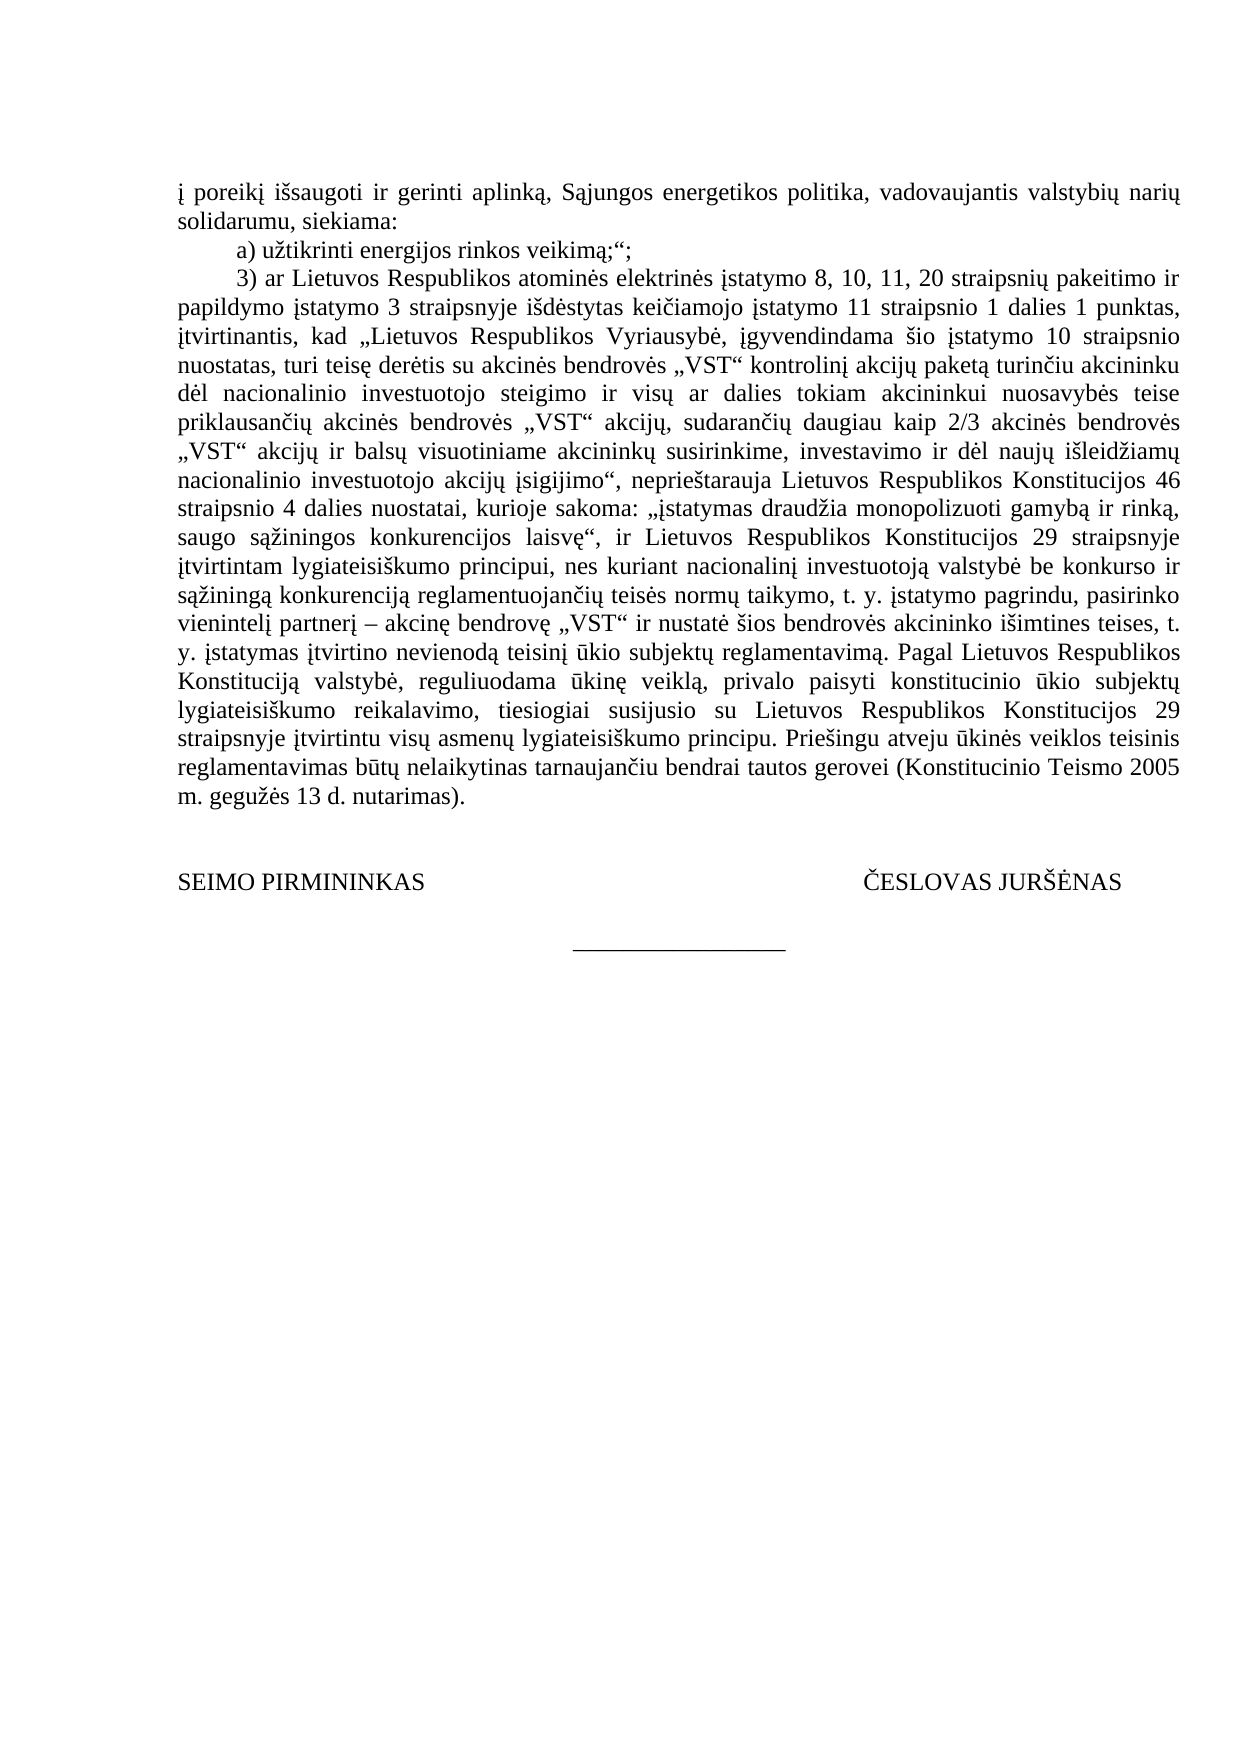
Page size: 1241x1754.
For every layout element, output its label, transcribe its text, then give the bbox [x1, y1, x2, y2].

text _________________ [177, 925, 1181, 953]
text a) užtikrinti energijos rinkos veikimą;“; [177, 235, 1181, 263]
text 3) ar Lietuvos Respublikos atominės elektrinės įstatymo 8, 10, 11, 20 straipsnių pakeitimo ir papildymo įstatymo 3 straipsnyje išdėstytas keičiamojo įstatymo 11 straipsnio 1 dalies 1 punktas, įtvirtinantis, kad „Lietuvos Respublikos Vyriausybė, įgyvendindama šio įstatymo 10 straipsnio nuostatas, turi teisę derėtis su akcinės bendrovės „VST“ kontrolinį akcijų paketą turinčiu akcininku dėl nacionalinio investuotojo steigimo ir visų ar dalies tokiam akcininkui nuosavybės teise priklausančių akcinės bendrovės „VST“ akcijų, sudarančių daugiau kaip 2/3 akcinės bendrovės „VST“ akcijų ir balsų visuotiniame akcininkų susirinkime, investavimo ir dėl naujų išleidžiamų nacionalinio investuotojo akcijų įsigijimo“, neprieštarauja Lietuvos Respublikos Konstitucijos 46 straipsnio 4 dalies nuostatai, kurioje sakoma: „įstatymas draudžia monopolizuoti gamybą ir rinką, saugo sąžiningos konkurencijos laisvę“, ir Lietuvos Respublikos Konstitucijos 29 straipsnyje įtvirtintam lygiateisiškumo principui, nes kuriant nacionalinį investuotoją valstybė be konkurso ir sąžiningą konkurenciją reglamentuojančių teisės normų taikymo, t. y. įstatymo pagrindu, pasirinko vienintelį partnerį – akcinę bendrovę „VST“ ir nustatė šios bendrovės akcininko išimtines teises, t. y. įstatymas įtvirtino nevienodą teisinį ūkio subjektų reglamentavimą. Pagal Lietuvos Respublikos Konstituciją valstybė, reguliuodama ūkinę veiklą, privalo paisyti konstitucinio ūkio subjektų lygiateisiškumo reikalavimo, tiesiogiai susijusio su Lietuvos Respublikos Konstitucijos 29 straipsnyje įtvirtintu visų asmenų lygiateisiškumo principu. Priešingu atveju ūkinės veiklos teisinis reglamentavimas būtų nelaikytinas tarnaujančiu bendrai tautos gerovei (Konstitucinio Teismo 2005 m. gegužės 13 d. nutarimas). [177, 263, 1181, 810]
text į poreikį išsaugoti ir gerinti aplinką, Sąjungos energetikos politika, vadovaujantis valstybių narių solidarumu, siekiama: [177, 177, 1181, 235]
text SEIMO PIRMININKAS ČESLOVAS JURŠĖNAS [177, 867, 1181, 896]
